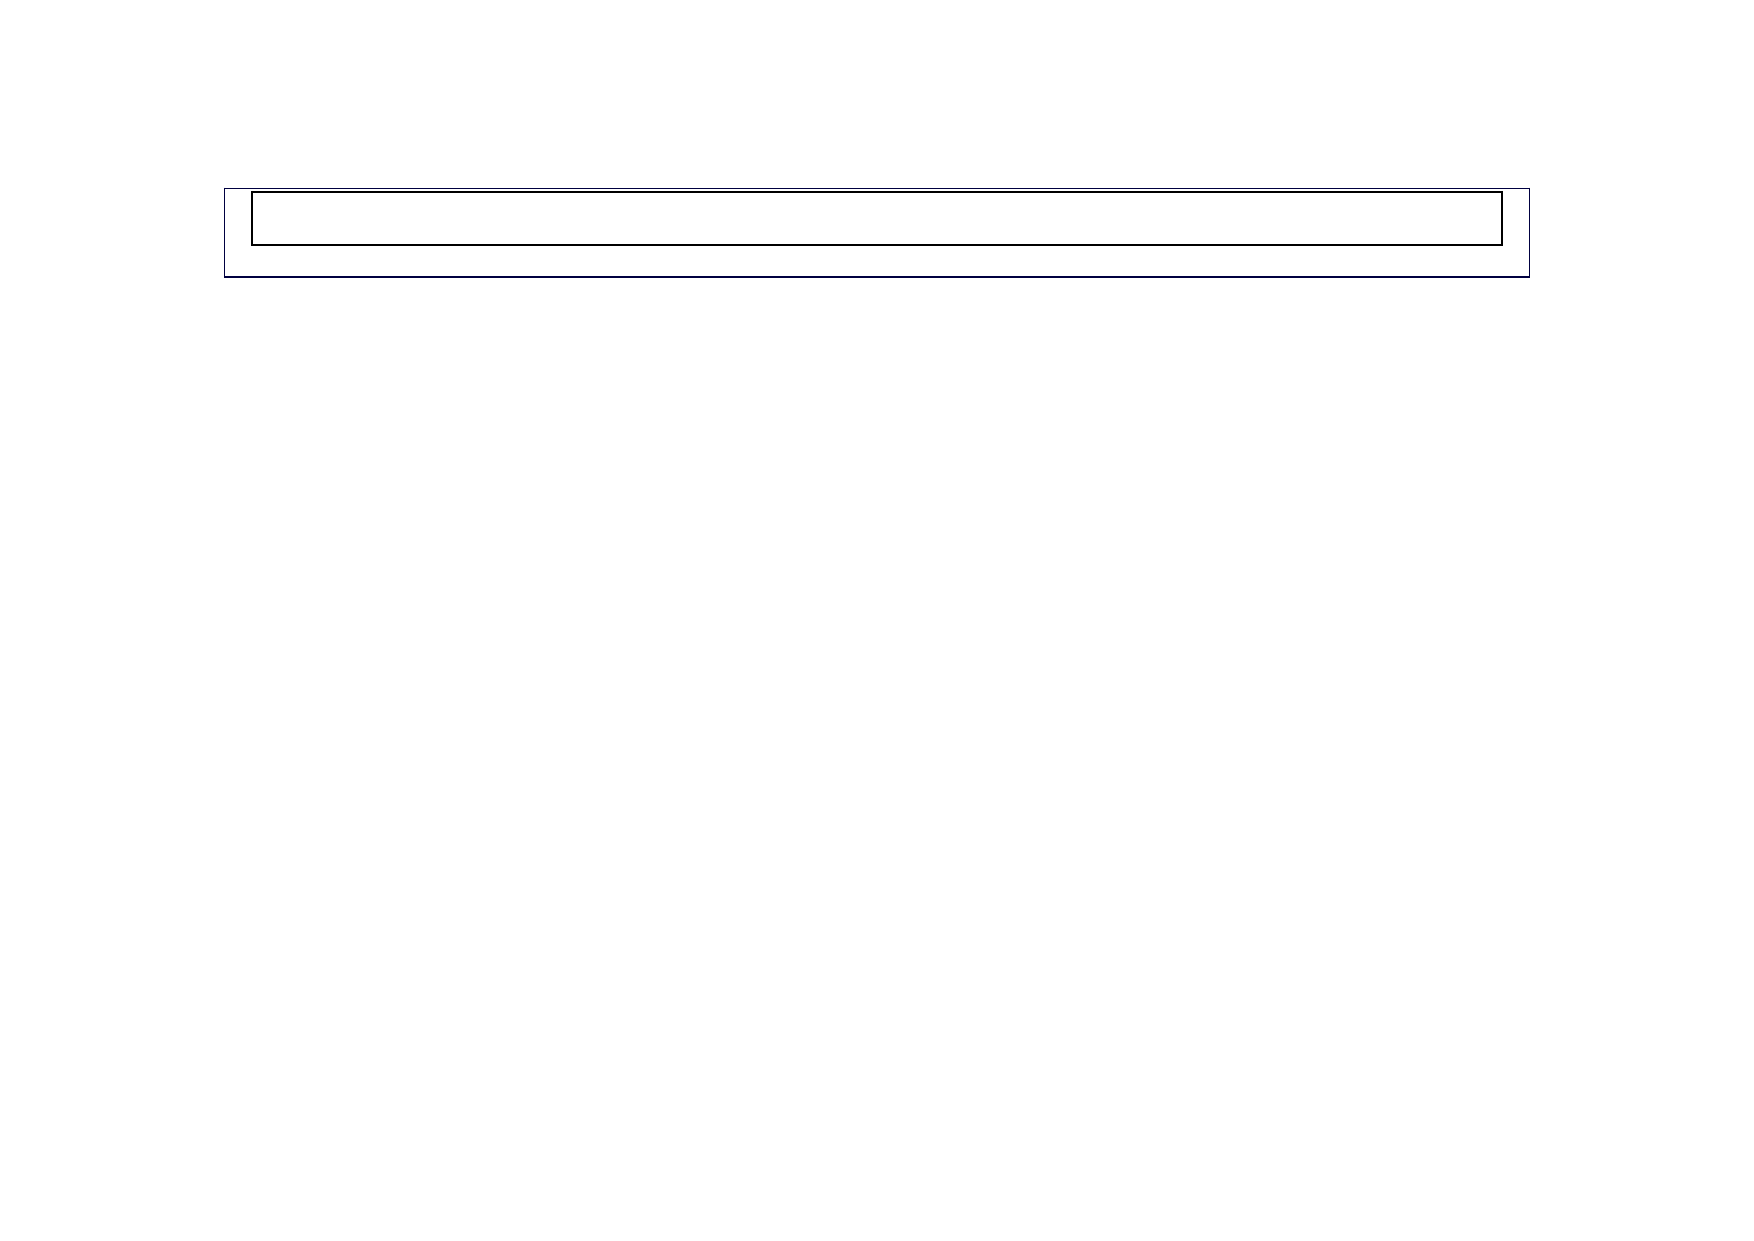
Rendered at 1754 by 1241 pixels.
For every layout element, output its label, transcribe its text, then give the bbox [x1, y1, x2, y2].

table_header Publications Projects NSC Projects: Industry Projects: Professional Certificates [225, 189, 1529, 276]
table_header [253, 193, 1501, 244]
